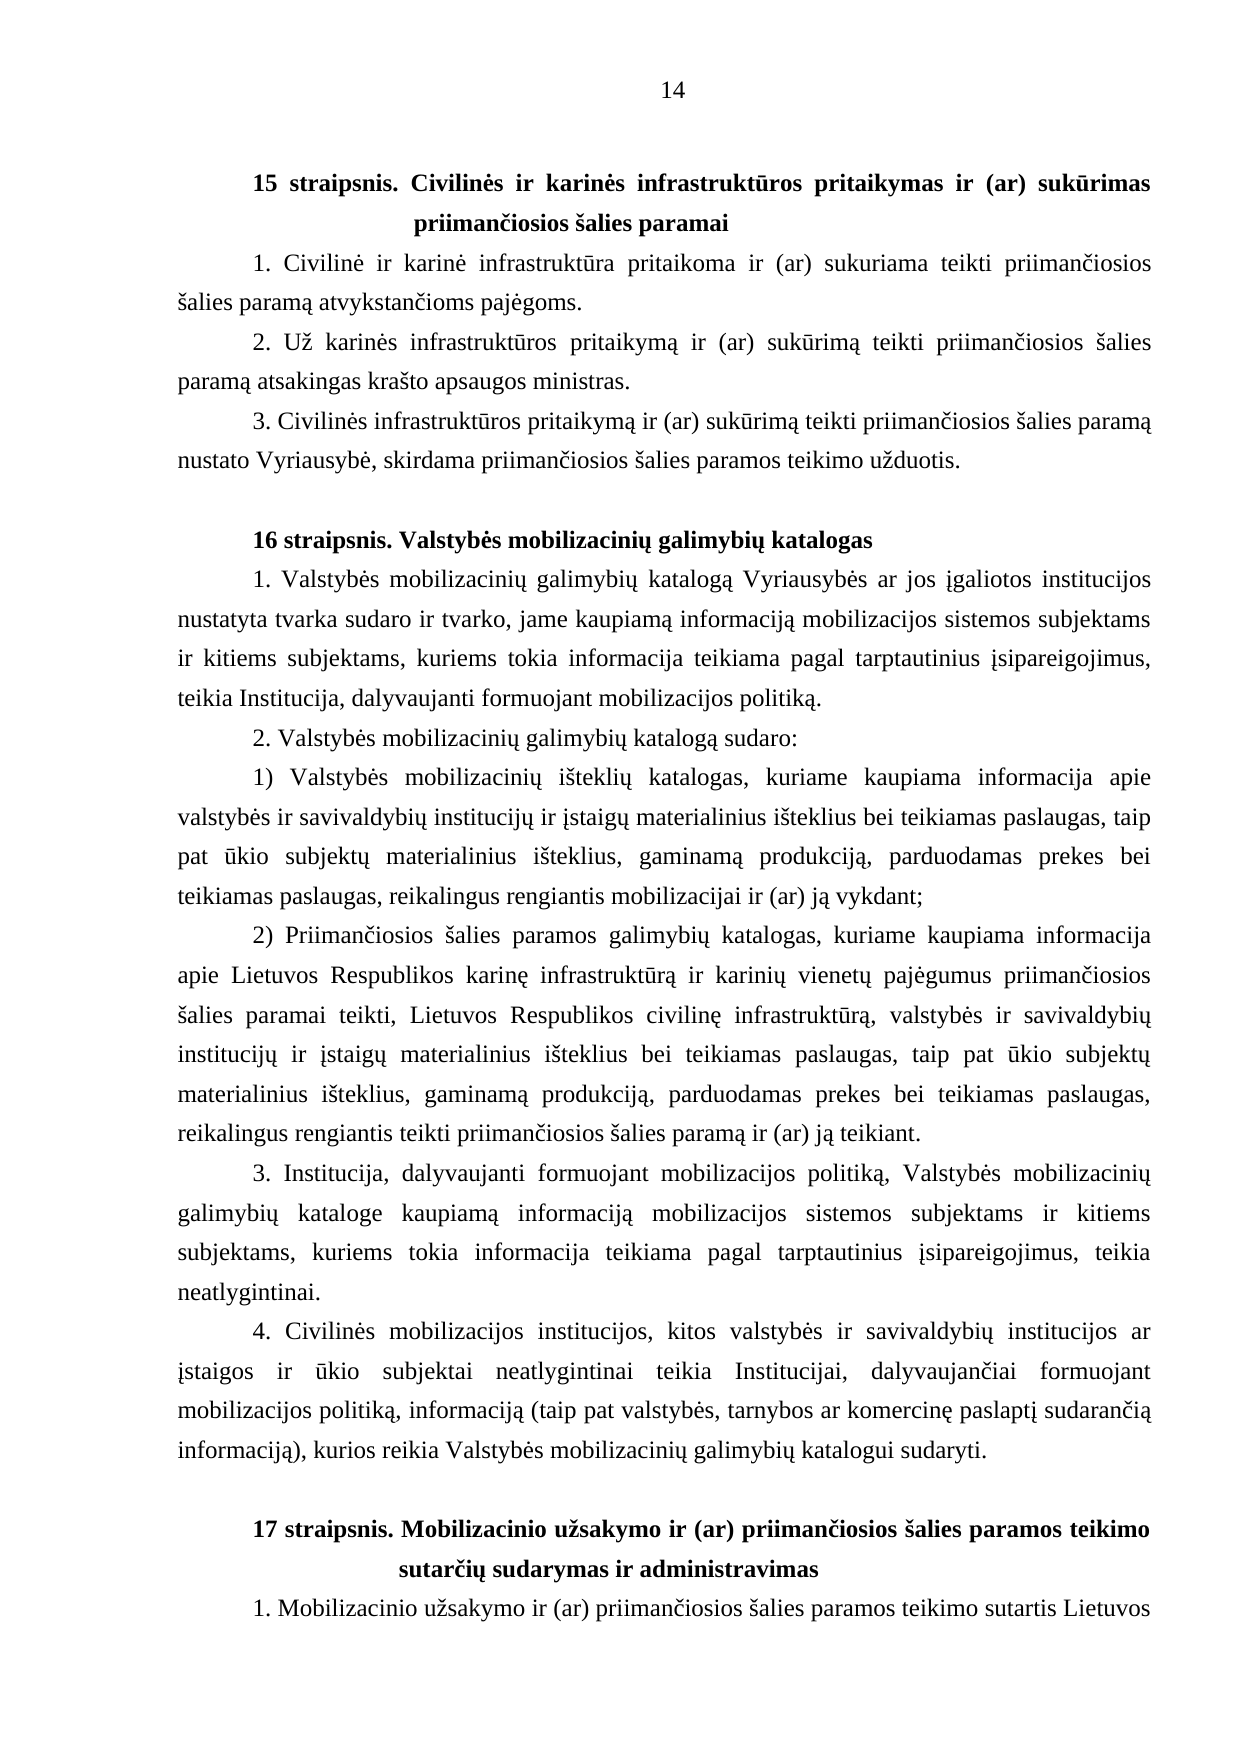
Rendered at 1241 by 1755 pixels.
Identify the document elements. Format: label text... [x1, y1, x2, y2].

text 3. Civilinės infrastruktūros pritaikymą ir (ar) sukūrimą teikti priimančiosios šalies paramą nustato Vyriausybė, skirdama priimančiosios šalies paramos teikimo užduotis. [177, 395, 1152, 474]
text 1. Mobilizacinio užsakymo ir (ar) priimančiosios šalies paramos teikimo sutartis Lietuvos [177, 1583, 1152, 1622]
text 15 straipsnis. Civilinės ir karinės infrastruktūros pritaikymas ir (ar) sukūrimas priimančiosios šalies paramai [252, 158, 1152, 237]
text 3. Institucija, dalyvaujanti formuojant mobilizacijos politiką, Valstybės mobilizacinių galimybių kataloge kaupiamą informaciją mobilizacijos sistemos subjektams ir kitiems subjektams, kuriems tokia informacija teikiama pagal tarptautinius įsipareigojimus, teikia neatlygintinai. [177, 1147, 1152, 1306]
text 17 straipsnis. Mobilizacinio užsakymo ir (ar) priimančiosios šalies paramos teikimo sutarčių sudarymas ir administravimas [252, 1503, 1152, 1583]
text 1) Valstybės mobilizacinių išteklių katalogas, kuriame kaupiama informacija apie valstybės ir savivaldybių institucijų ir įstaigų materialinius išteklius bei teikiamas paslaugas, taip pat ūkio subjektų materialinius išteklius, gaminamą produkciją, parduodamas prekes bei teikiamas paslaugas, reikalingus rengiantis mobilizacijai ir (ar) ją vykdant; [177, 751, 1152, 910]
text 2) Priimančiosios šalies paramos galimybių katalogas, kuriame kaupiama informacija apie Lietuvos Respublikos karinę infrastruktūrą ir karinių vienetų pajėgumus priimančiosios šalies paramai teikti, Lietuvos Respublikos civilinę infrastruktūrą, valstybės ir savivaldybių institucijų ir įstaigų materialinius išteklius bei teikiamas paslaugas, taip pat ūkio subjektų materialinius išteklius, gaminamą produkciją, parduodamas prekes bei teikiamas paslaugas, reikalingus rengiantis teikti priimančiosios šalies paramą ir (ar) ją teikiant. [177, 910, 1152, 1147]
text 1. Civilinė ir karinė infrastruktūra pritaikoma ir (ar) sukuriama teikti priimančiosios šalies paramą atvykstančioms pajėgoms. [177, 237, 1152, 316]
text 4. Civilinės mobilizacijos institucijos, kitos valstybės ir savivaldybių institucijos ar įstaigos ir ūkio subjektai neatlygintinai teikia Institucijai, dalyvaujančiai formuojant mobilizacijos politiką, informaciją (taip pat valstybės, tarnybos ar komercinę paslaptį sudarančią informaciją), kurios reikia Valstybės mobilizacinių galimybių katalogui sudaryti. [177, 1306, 1152, 1464]
text 2. Valstybės mobilizacinių galimybių katalogą sudaro: [177, 712, 1152, 751]
text 2. Už karinės infrastruktūros pritaikymą ir (ar) sukūrimą teikti priimančiosios šalies paramą atsakingas krašto apsaugos ministras. [177, 316, 1152, 395]
text 16 straipsnis. Valstybės mobilizacinių galimybių katalogas [177, 514, 1152, 553]
text 1. Valstybės mobilizacinių galimybių katalogą Vyriausybės ar jos įgaliotos institucijos nustatyta tvarka sudaro ir tvarko, jame kaupiamą informaciją mobilizacijos sistemos subjektams ir kitiems subjektams, kuriems tokia informacija teikiama pagal tarptautinius įsipareigojimus, teikia Institucija, dalyvaujanti formuojant mobilizacijos politiką. [177, 553, 1152, 712]
